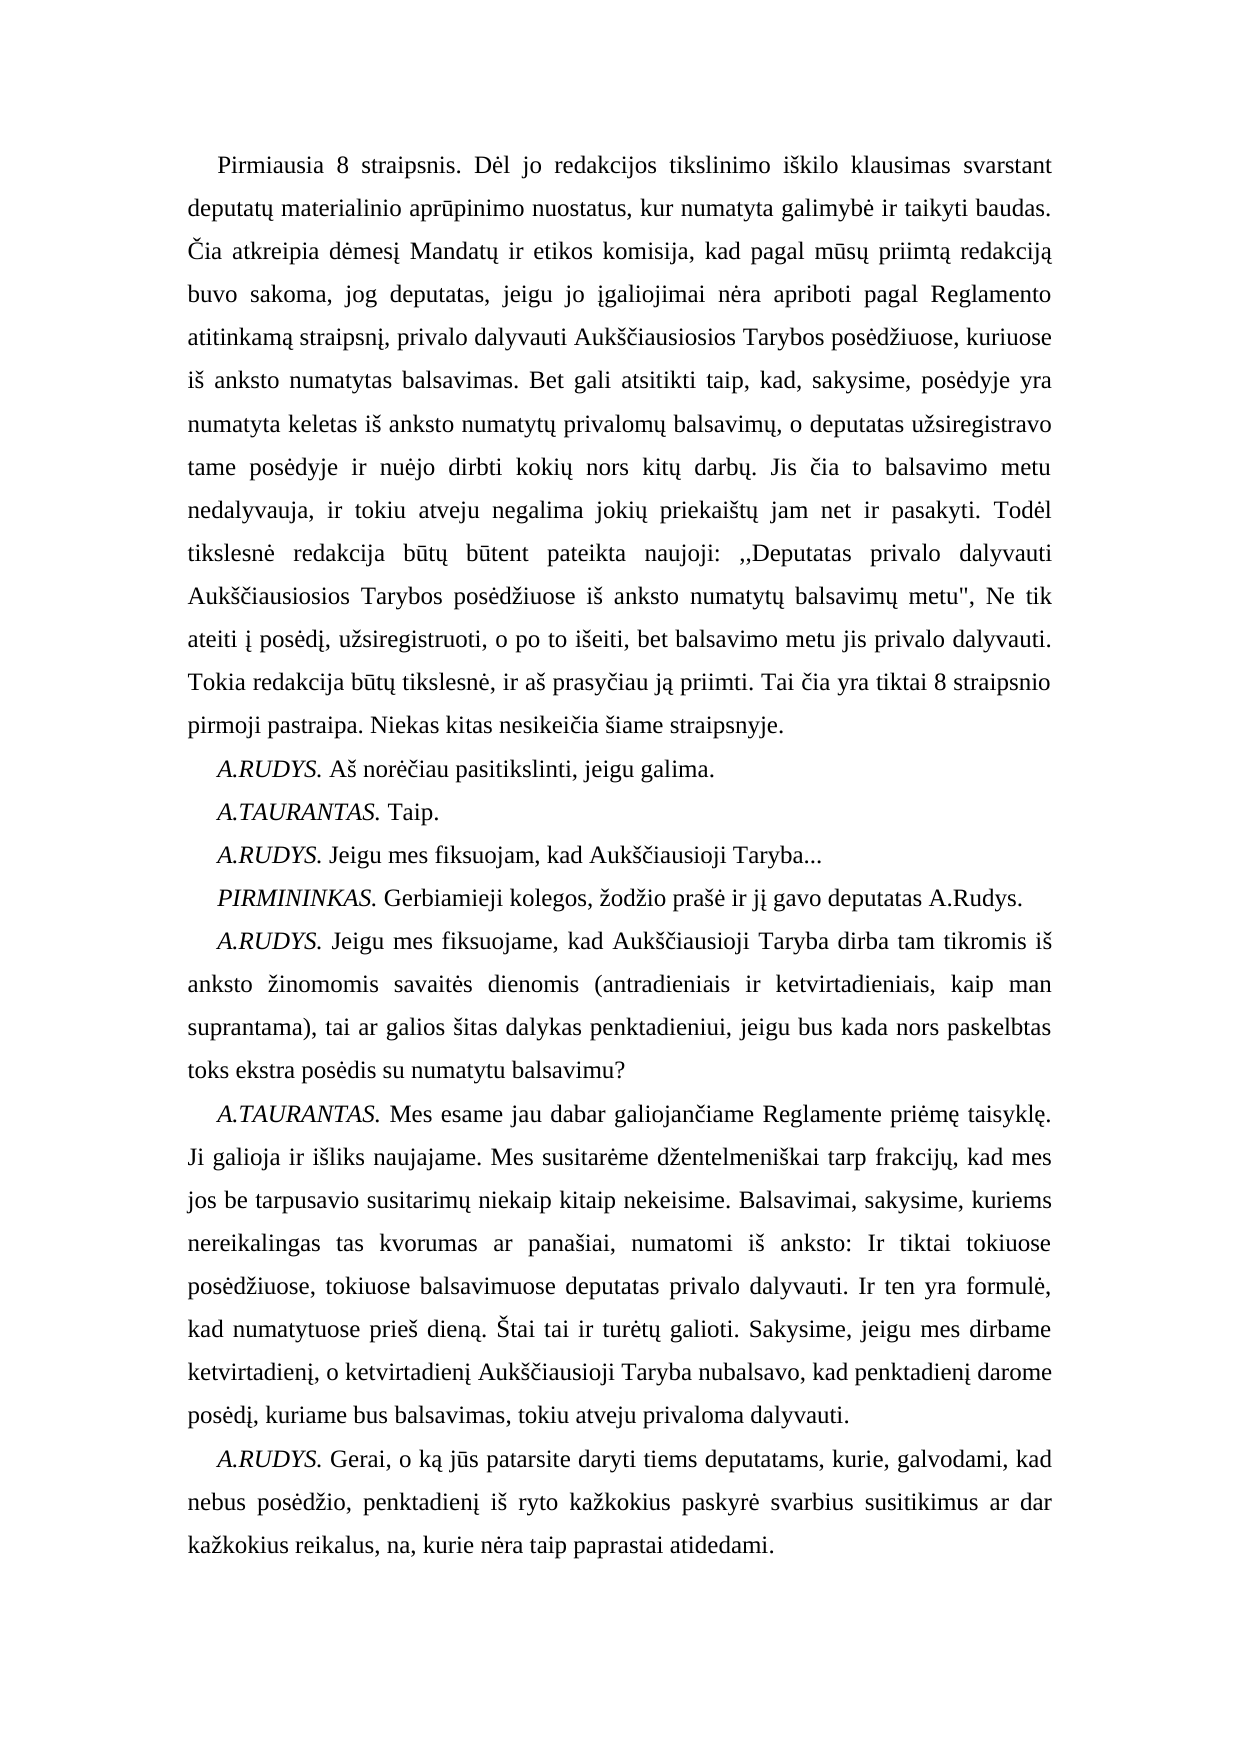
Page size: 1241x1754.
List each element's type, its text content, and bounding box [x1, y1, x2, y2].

text A.RUDYS. Aš norėčiau pasitikslinti, jeigu galima. [187, 754, 1053, 782]
text PIRMININKAS. Gerbiamieji kolegos, žodžio prašė ir jį gavo deputatas A.Rudys. [187, 883, 1053, 912]
text A.RUDYS. Gerai, o ką jūs patarsite daryti tiems deputatams, kurie, galvodami, kad nebus posėdžio, penktadienį iš ryto kažkokius paskyrė svarbius susitikimus ar dar kažkokius reikalus, na, kurie nėra taip paprastai atidedami. [187, 1444, 1053, 1559]
text A.RUDYS. Jeigu mes fiksuojame, kad Aukščiausioji Taryba dirba tam tikromis iš anksto žinomomis savaitės dienomis (antradieniais ir ketvirtadieniais, kaip man suprantama), tai ar galios šitas dalykas penktadieniui, jeigu bus kada nors paskelbtas toks ekstra posėdis su numatytu balsavimu? [187, 926, 1053, 1084]
text A.TAURANTAS. Mes esame jau dabar galiojančiame Reglamente priėmę taisyklę. Ji galioja ir išliks naujajame. Mes susitarėme džentelmeniškai tarp frakcijų, kad mes jos be tarpusavio susitarimų niekaip kitaip nekeisime. Balsavimai, sakysime, kuriems nereikalingas tas kvorumas ar panašiai, numatomi iš anksto: Ir tiktai tokiuose posėdžiuose, tokiuose balsavimuose deputatas privalo dalyvauti. Ir ten yra formulė, kad numatytuose prieš dieną. Štai tai ir turėtų galioti. Sakysime, jeigu mes dirbame ketvirtadienį, o ketvirtadienį Aukščiausioji Taryba nubalsavo, kad penktadienį darome posėdį, kuriame bus balsavimas, tokiu atveju privaloma dalyvauti. [187, 1099, 1053, 1429]
text Pirmiausia 8 straipsnis. Dėl jo redakcijos tikslinimo iškilo klausimas svarstant deputatų materialinio aprūpinimo nuostatus, kur numatyta galimybė ir taikyti baudas. Čia atkreipia dėmesį Mandatų ir etikos komisija, kad pagal mūsų priimtą redakciją buvo sakoma, jog deputatas, jeigu jo įgaliojimai nėra apriboti pagal Reglamento atitinkamą straipsnį, privalo dalyvauti Aukščiausiosios Tarybos posėdžiuose, kuriuose iš anksto numatytas balsavimas. Bet gali atsitikti taip, kad, sakysime, posėdyje yra numatyta keletas iš anksto numatytų privalomų balsavimų, o deputatas užsiregistravo tame posėdyje ir nuėjo dirbti kokių nors kitų darbų. Jis čia to balsavimo metu nedalyvauja, ir tokiu atveju negalima jokių priekaištų jam net ir pasakyti. Todėl tikslesnė redakcija būtų būtent pateikta naujoji: ,,Deputatas privalo dalyvauti Aukščiausiosios Tarybos posėdžiuose iš anksto numatytų balsavimų metu", Ne tik ateiti į posėdį, užsiregistruoti, o po to išeiti, bet balsavimo metu jis privalo dalyvauti. Tokia redakcija būtų tikslesnė, ir aš prasyčiau ją priimti. Tai čia yra tiktai 8 straipsnio pirmoji pastraipa. Niekas kitas nesikeičia šiame straipsnyje. [187, 150, 1053, 739]
text A.RUDYS. Jeigu mes fiksuojam, kad Aukščiausioji Taryba... [187, 840, 1053, 869]
text A.TAURANTAS. Taip. [187, 797, 1053, 826]
